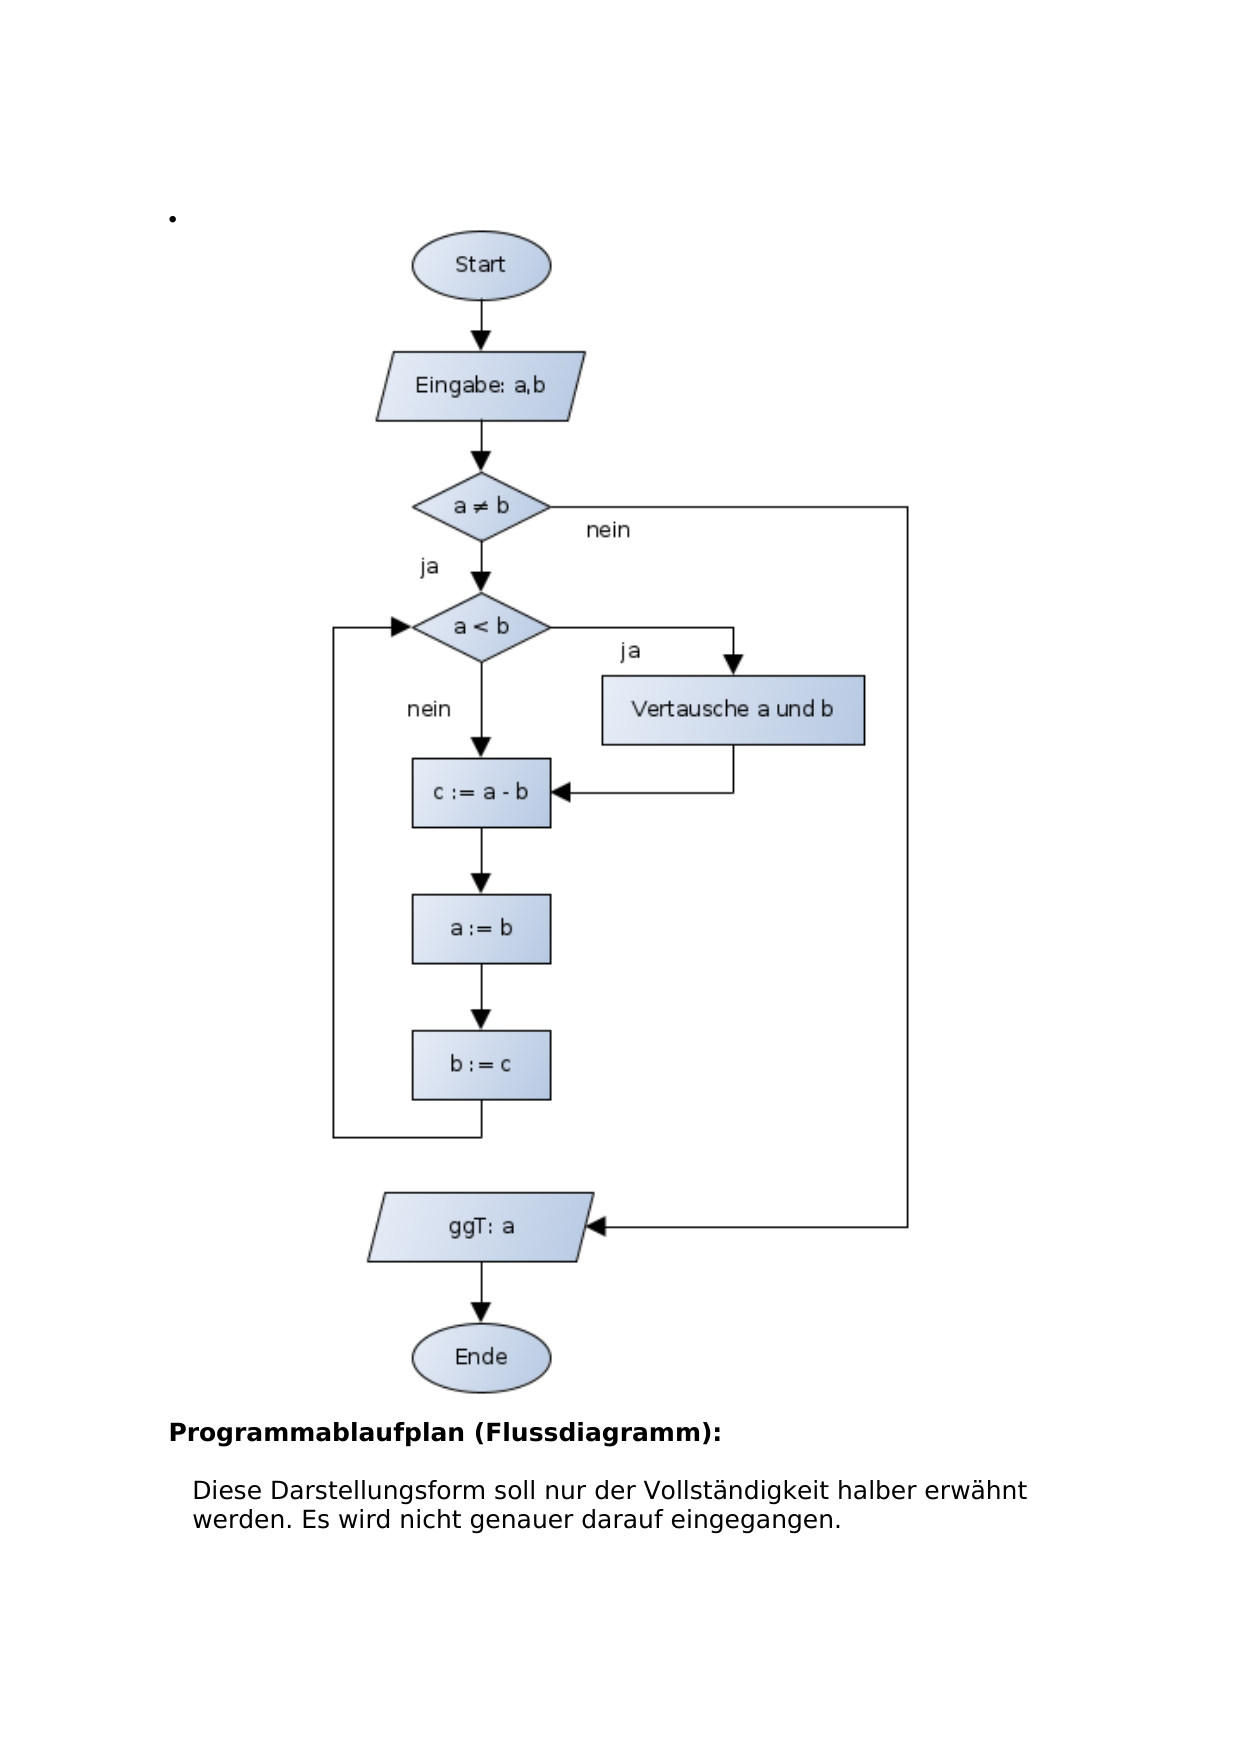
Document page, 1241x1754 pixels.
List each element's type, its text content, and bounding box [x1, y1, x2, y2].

list Programmablaufplan (Flussdiagramm): Diese Darstellungsform soll nur der Vollständigkeit halber erwähnt werden. Es wird nicht genauer darauf eingegangen. [177, 206, 1122, 1622]
picture [307, 205, 933, 1418]
list Struktogramm: Auf die einzelnen Struktogrammelemente wird bei den algorithmischen Kontrollstrukturen noch genauer eingegangen. [177, 118, 1122, 206]
